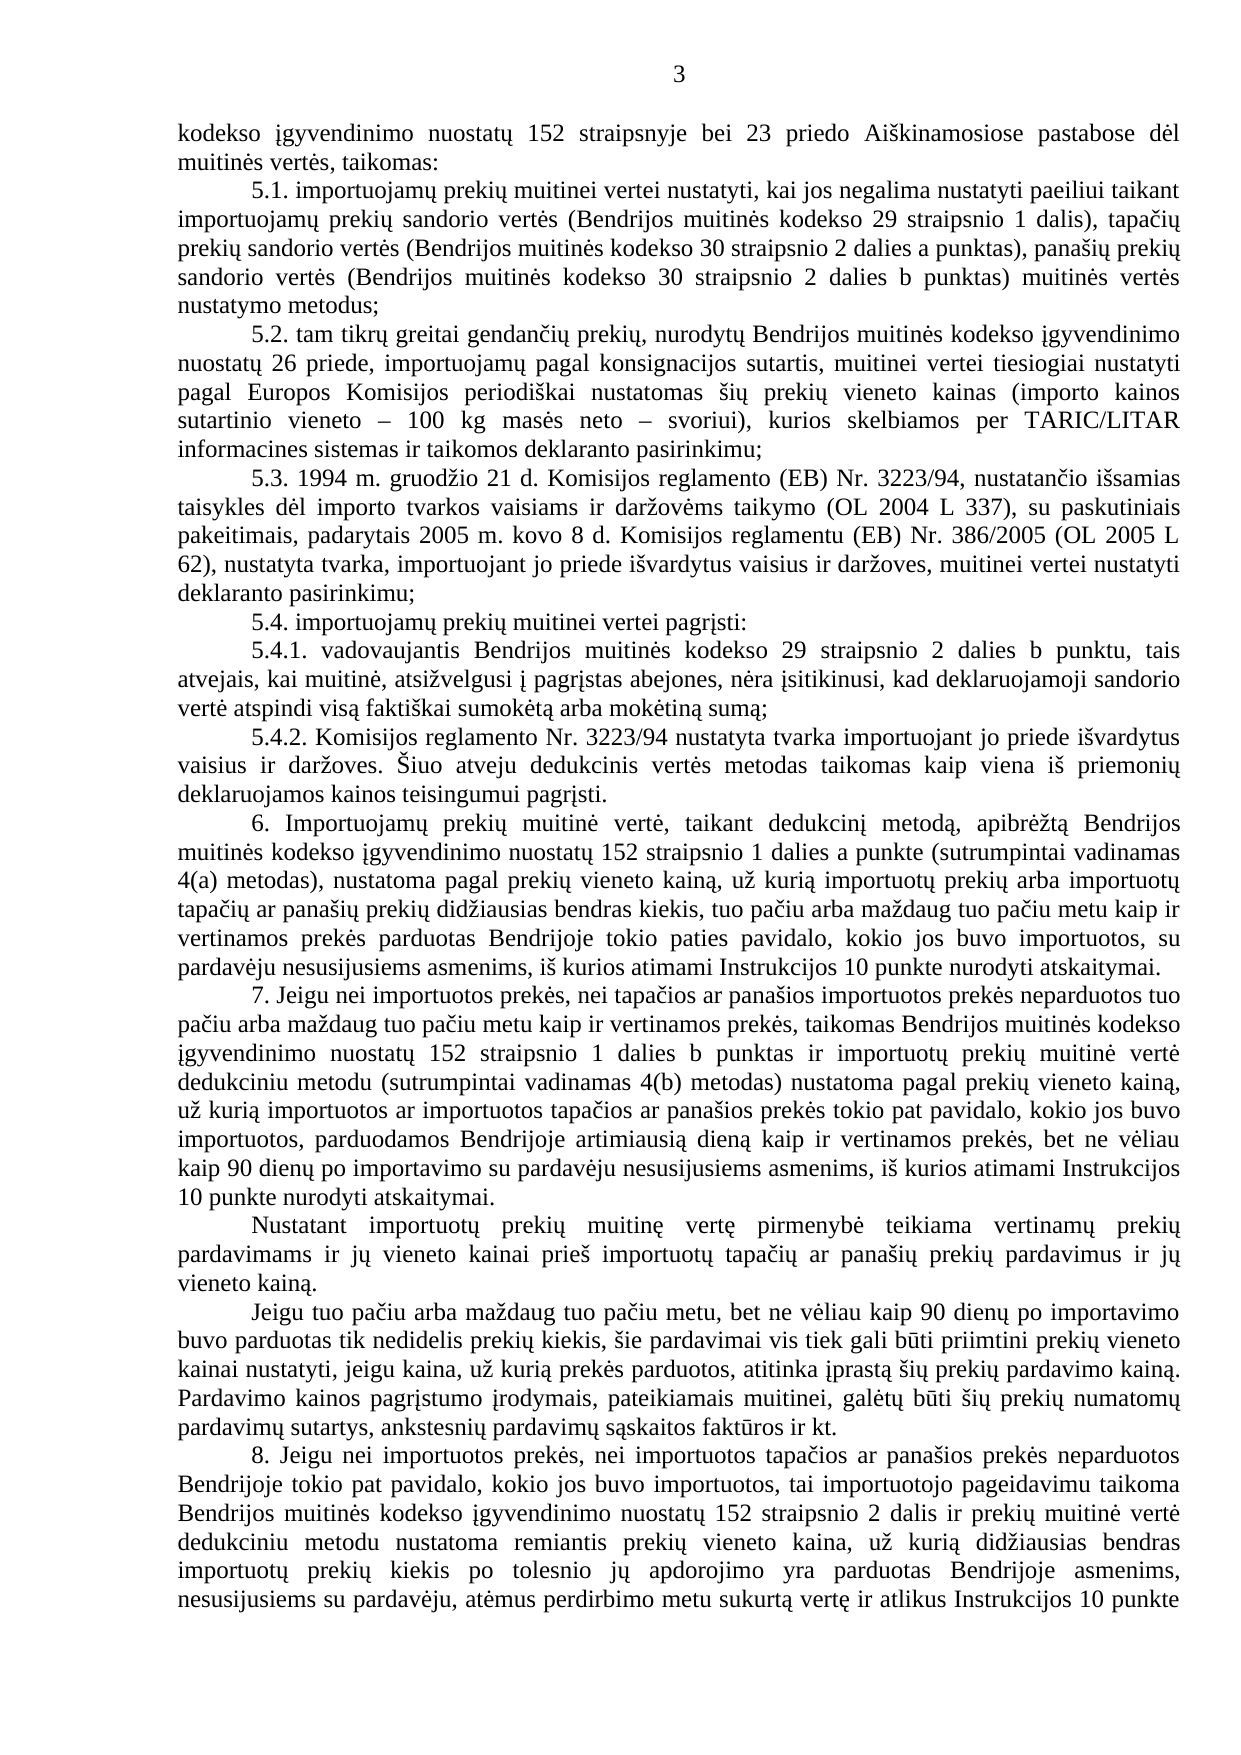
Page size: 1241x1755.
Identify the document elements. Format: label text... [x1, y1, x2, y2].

text 5.4.1. vadovaujantis Bendrijos muitinės kodekso 29 straipsnio 2 dalies b punktu, tais atvejais, kai muitinė, atsižvelgusi į pagrįstas abejones, nėra įsitikinusi, kad deklaruojamoji sandorio vertė atspindi visą faktiškai sumokėtą arba mokėtiną sumą; [177, 636, 1181, 722]
text 5.1. importuojamų prekių muitinei vertei nustatyti, kai jos negalima nustatyti paeiliui taikant importuojamų prekių sandorio vertės (Bendrijos muitinės kodekso 29 straipsnio 1 dalis), tapačių prekių sandorio vertės (Bendrijos muitinės kodekso 30 straipsnio 2 dalies a punktas), panašių prekių sandorio vertės (Bendrijos muitinės kodekso 30 straipsnio 2 dalies b punktas) muitinės vertės nustatymo metodus; [177, 176, 1181, 319]
text 8. Jeigu nei importuotos prekės, nei importuotos tapačios ar panašios prekės neparduotos Bendrijoje tokio pat pavidalo, kokio jos buvo importuotos, tai importuotojo pageidavimu taikoma Bendrijos muitinės kodekso įgyvendinimo nuostatų 152 straipsnio 2 dalis ir prekių muitinė vertė dedukciniu metodu nustatoma remiantis prekių vieneto kaina, už kurią didžiausias bendras importuotų prekių kiekis po tolesnio jų apdorojimo yra parduotas Bendrijoje asmenims, nesusijusiems su pardavėju, atėmus perdirbimo metu sukurtą vertę ir atlikus Instrukcijos 10 punkte [177, 1441, 1181, 1613]
text 7. Jeigu nei importuotos prekės, nei tapačios ar panašios importuotos prekės neparduotos tuo pačiu arba maždaug tuo pačiu metu kaip ir vertinamos prekės, taikomas Bendrijos muitinės kodekso įgyvendinimo nuostatų 152 straipsnio 1 dalies b punktas ir importuotų prekių muitinė vertė dedukciniu metodu (sutrumpintai vadinamas 4(b) metodas) nustatoma pagal prekių vieneto kainą, už kurią importuotos ar importuotos tapačios ar panašios prekės tokio pat pavidalo, kokio jos buvo importuotos, parduodamos Bendrijoje artimiausią dieną kaip ir vertinamos prekės, bet ne vėliau kaip 90 dienų po importavimo su pardavėju nesusijusiems asmenims, iš kurios atimami Instrukcijos 10 punkte nurodyti atskaitymai. [177, 981, 1181, 1211]
text Jeigu tuo pačiu arba maždaug tuo pačiu metu, bet ne vėliau kaip 90 dienų po importavimo buvo parduotas tik nedidelis prekių kiekis, šie pardavimai vis tiek gali būti priimtini prekių vieneto kainai nustatyti, jeigu kaina, už kurią prekės parduotos, atitinka įprastą šių prekių pardavimo kainą. Pardavimo kainos pagrįstumo įrodymais, pateikiamais muitinei, galėtų būti šių prekių numatomų pardavimų sutartys, ankstesnių pardavimų sąskaitos faktūros ir kt. [177, 1297, 1181, 1441]
text kodekso įgyvendinimo nuostatų 152 straipsnyje bei 23 priedo Aiškinamosiose pastabose dėl muitinės vertės, taikomas: [177, 118, 1181, 176]
text 5.3. 1994 m. gruodžio 21 d. Komisijos reglamento (EB) Nr. 3223/94, nustatančio išsamias taisykles dėl importo tvarkos vaisiams ir daržovėms taikymo (OL 2004 L 337), su paskutiniais pakeitimais, padarytais 2005 m. kovo 8 d. Komisijos reglamentu (EB) Nr. 386/2005 (OL 2005 L 62), nustatyta tvarka, importuojant jo priede išvardytus vaisius ir daržoves, muitinei vertei nustatyti deklaranto pasirinkimu; [177, 463, 1181, 607]
text 6. Importuojamų prekių muitinė vertė, taikant dedukcinį metodą, apibrėžtą Bendrijos muitinės kodekso įgyvendinimo nuostatų 152 straipsnio 1 dalies a punkte (sutrumpintai vadinamas 4(a) metodas), nustatoma pagal prekių vieneto kainą, už kurią importuotų prekių arba importuotų tapačių ar panašių prekių didžiausias bendras kiekis, tuo pačiu arba maždaug tuo pačiu metu kaip ir vertinamos prekės parduotas Bendrijoje tokio paties pavidalo, kokio jos buvo importuotos, su pardavėju nesusijusiems asmenims, iš kurios atimami Instrukcijos 10 punkte nurodyti atskaitymai. [177, 808, 1181, 981]
text 5.4.2. Komisijos reglamento Nr. 3223/94 nustatyta tvarka importuojant jo priede išvardytus vaisius ir daržoves. Šiuo atveju dedukcinis vertės metodas taikomas kaip viena iš priemonių deklaruojamos kainos teisingumui pagrįsti. [177, 722, 1181, 808]
text 5.4. importuojamų prekių muitinei vertei pagrįsti: [177, 607, 1181, 636]
text 5.2. tam tikrų greitai gendančių prekių, nurodytų Bendrijos muitinės kodekso įgyvendinimo nuostatų 26 priede, importuojamų pagal konsignacijos sutartis, muitinei vertei tiesiogiai nustatyti pagal Europos Komisijos periodiškai nustatomas šių prekių vieneto kainas (importo kainos sutartinio vieneto – 100 kg masės neto – svoriui), kurios skelbiamos per TARIC/LITAR informacines sistemas ir taikomos deklaranto pasirinkimu; [177, 319, 1181, 463]
text Nustatant importuotų prekių muitinę vertę pirmenybė teikiama vertinamų prekių pardavimams ir jų vieneto kainai prieš importuotų tapačių ar panašių prekių pardavimus ir jų vieneto kainą. [177, 1211, 1181, 1297]
